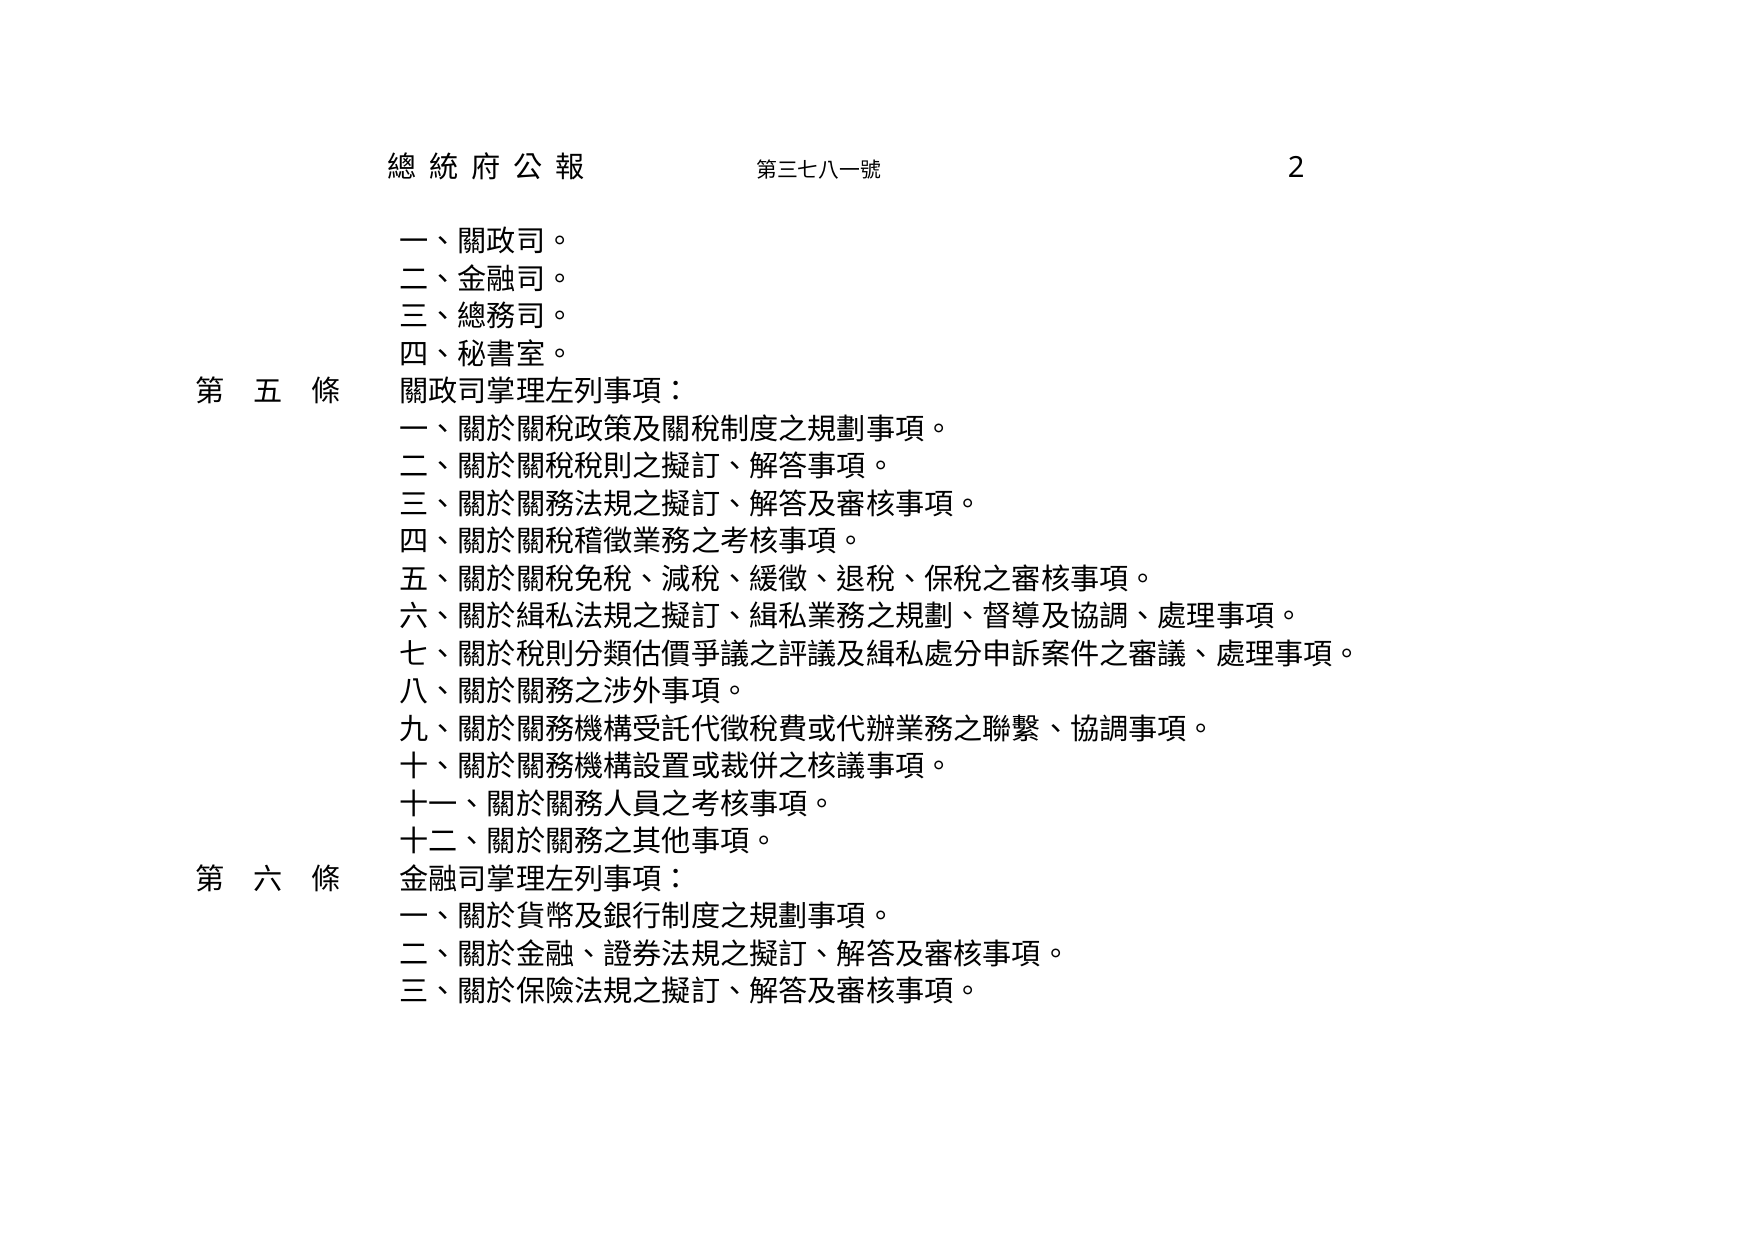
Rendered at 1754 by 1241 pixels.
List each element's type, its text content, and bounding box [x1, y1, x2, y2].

text 十、關於關務機構設置或裁併之核議事項。 [399, 747, 1559, 784]
text 第 六 條 金融司掌理左列事項： [195, 859, 1559, 897]
text 二、金融司。 [399, 259, 1559, 297]
text 六、關於緝私法規之擬訂、緝私業務之規劃、督導及協調、處理事項。 [399, 597, 1559, 634]
text 一、關政司。 [399, 222, 1559, 259]
text 二、關於金融、證券法規之擬訂、解答及審核事項。 [399, 934, 1559, 972]
text 一、關於貨幣及銀行制度之規劃事項。 [399, 897, 1559, 934]
text 十一、關於關務人員之考核事項。 [399, 784, 1559, 822]
text 五、關於關稅免稅、減稅、緩徵、退稅、保稅之審核事項。 [399, 559, 1559, 597]
text 九、關於關務機構受託代徵稅費或代辦業務之聯繫、協調事項。 [399, 709, 1559, 747]
text 三、關於關務法規之擬訂、解答及審核事項。 [399, 484, 1559, 522]
text 三、總務司。 [399, 297, 1559, 334]
text 七、關於稅則分類估價爭議之評議及緝私處分申訴案件之審議、處理事項。 [399, 634, 1559, 672]
text 二、關於關稅稅則之擬訂、解答事項。 [399, 447, 1559, 484]
text 八、關於關務之涉外事項。 [399, 672, 1559, 709]
text 一、關於關稅政策及關稅制度之規劃事項。 [399, 409, 1559, 447]
text 第 五 條 關政司掌理左列事項： [195, 372, 1559, 409]
text 三、關於保險法規之擬訂、解答及審核事項。 [399, 972, 1559, 1009]
text 四、關於關稅稽徵業務之考核事項。 [399, 522, 1559, 559]
text 十二、關於關務之其他事項。 [399, 822, 1559, 859]
text 四、秘書室。 [399, 334, 1559, 372]
